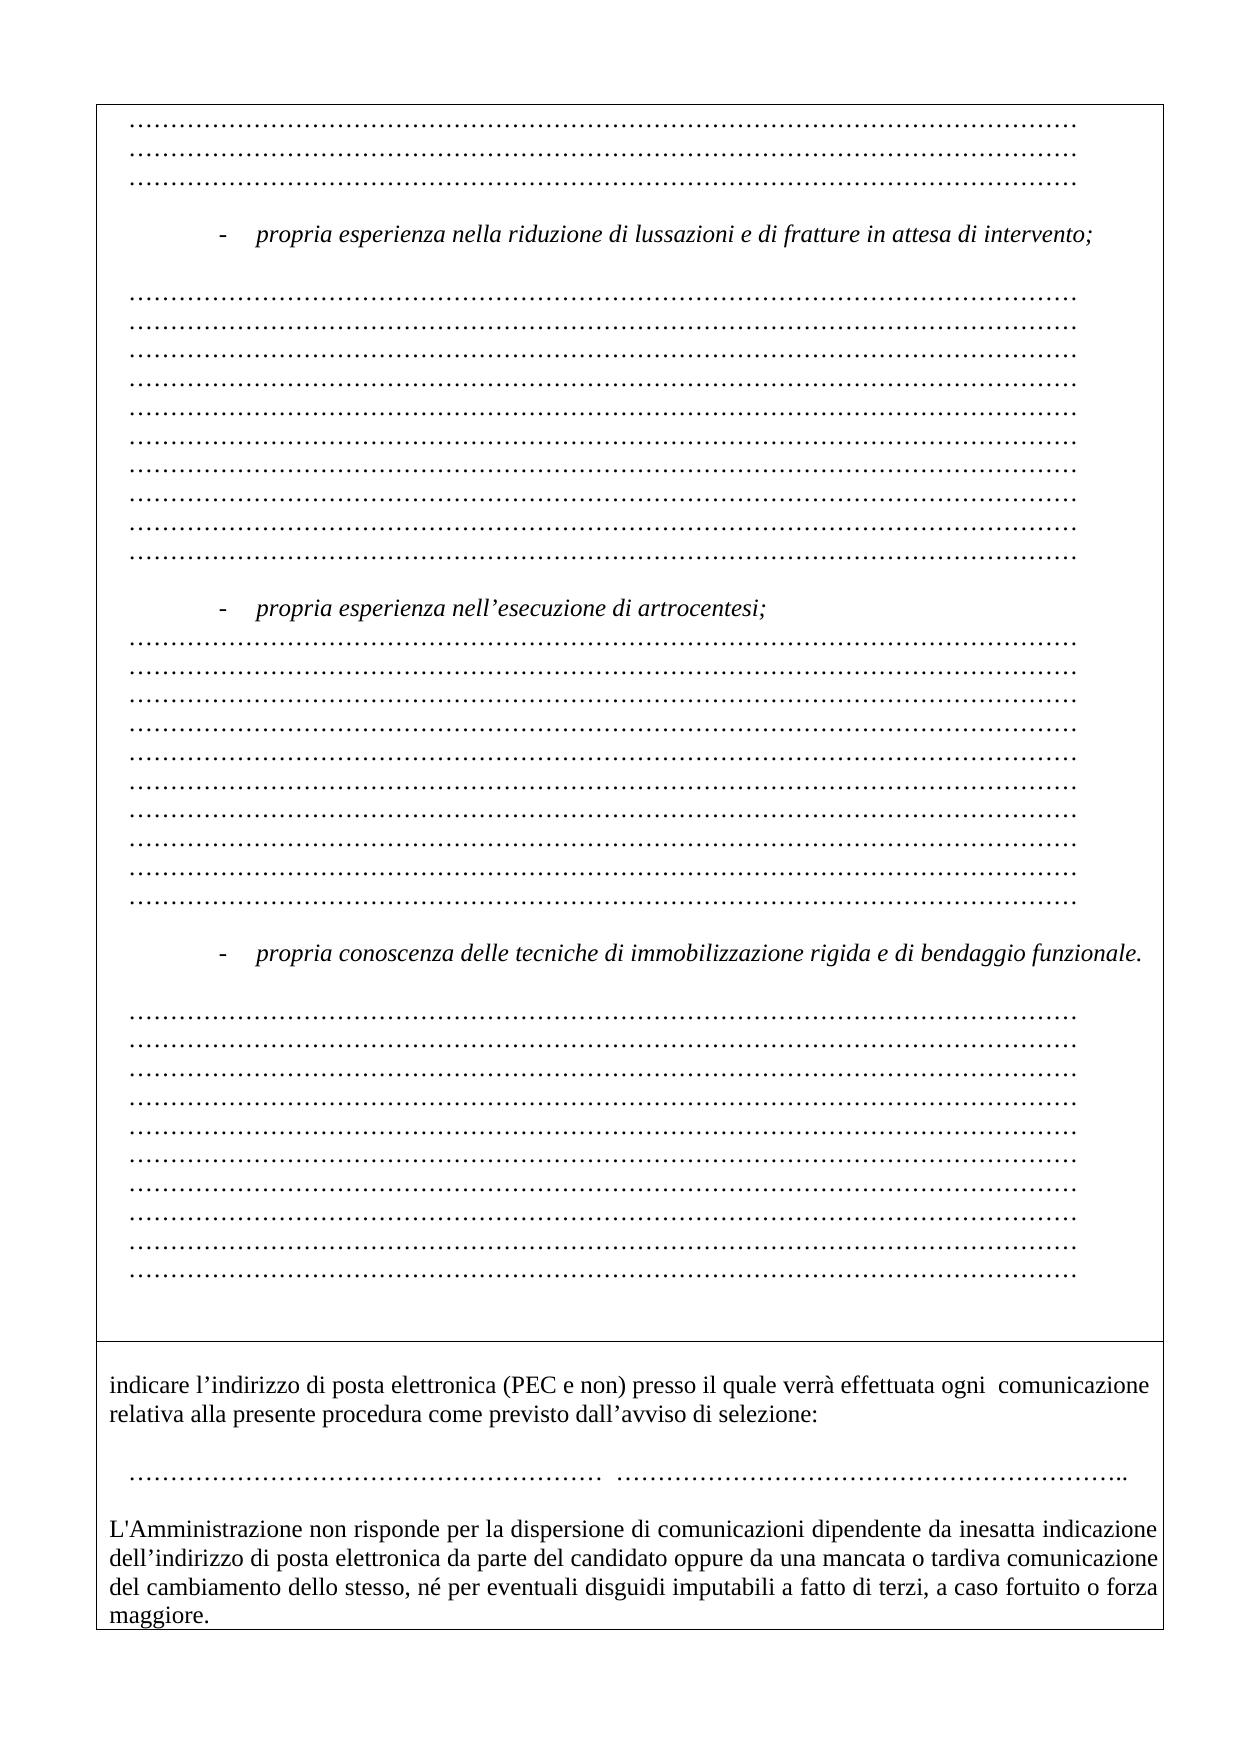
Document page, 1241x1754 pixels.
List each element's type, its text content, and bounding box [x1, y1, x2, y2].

table_cell indicare l’indirizzo di posta elettronica (PEC e non) presso il quale verrà effettuata ogni comunicazione relativa alla presente procedura come previsto dall’avviso di selezione: ………………………………………………… …………………………………………………….. L'Amministrazione non risponde per la dispersione di comunicazioni dipendente da inesatta indicazione dell’indirizzo di posta elettronica da parte del candidato oppure da una mancata o tardiva comunicazione del cambiamento dello stesso, né per eventuali disguidi imputabili a fatto di terzi, a caso fortuito o forza maggiore. [97, 1342, 1163, 1629]
table_cell [73, 104, 96, 1341]
table_cell …………………………………………………………………………………………………… …………………………………………………………………………………………………… …………………………………………………………………………………………………… propria esperienza nella riduzione di lussazioni e di fratture in attesa di intervento; …………………………………………………………………………………………………… …………………………………………………………………………………………………… …………………………………………………………………………………………………… …………………………………………………………………………………………………… …………………………………………………………………………………………………… …………………………………………………………………………………………………… …………………………………………………………………………………………………… …………………………………………………………………………………………………… …………………………………………………………………………………………………… …………………………………………………………………………………………………… propria esperienza nell’esecuzione di artrocentesi; …………………………………………………………………………………………………… …………………………………………………………………………………………………… …………………………………………………………………………………………………… …………………………………………………………………………………………………… …………………………………………………………………………………………………… …………………………………………………………………………………………………… …………………………………………………………………………………………………… …………………………………………………………………………………………………… …………………………………………………………………………………………………… …………………………………………………………………………………………………… propria conoscenza delle tecniche di immobilizzazione rigida e di bendaggio funzionale. …………………………………………………………………………………………………… …………………………………………………………………………………………………… …………………………………………………………………………………………………… …………………………………………………………………………………………………… …………………………………………………………………………………………………… …………………………………………………………………………………………………… …………………………………………………………………………………………………… …………………………………………………………………………………………………… …………………………………………………………………………………………………… …………………………………………………………………………………………………… [97, 105, 1163, 1341]
table_cell [73, 1341, 96, 1629]
